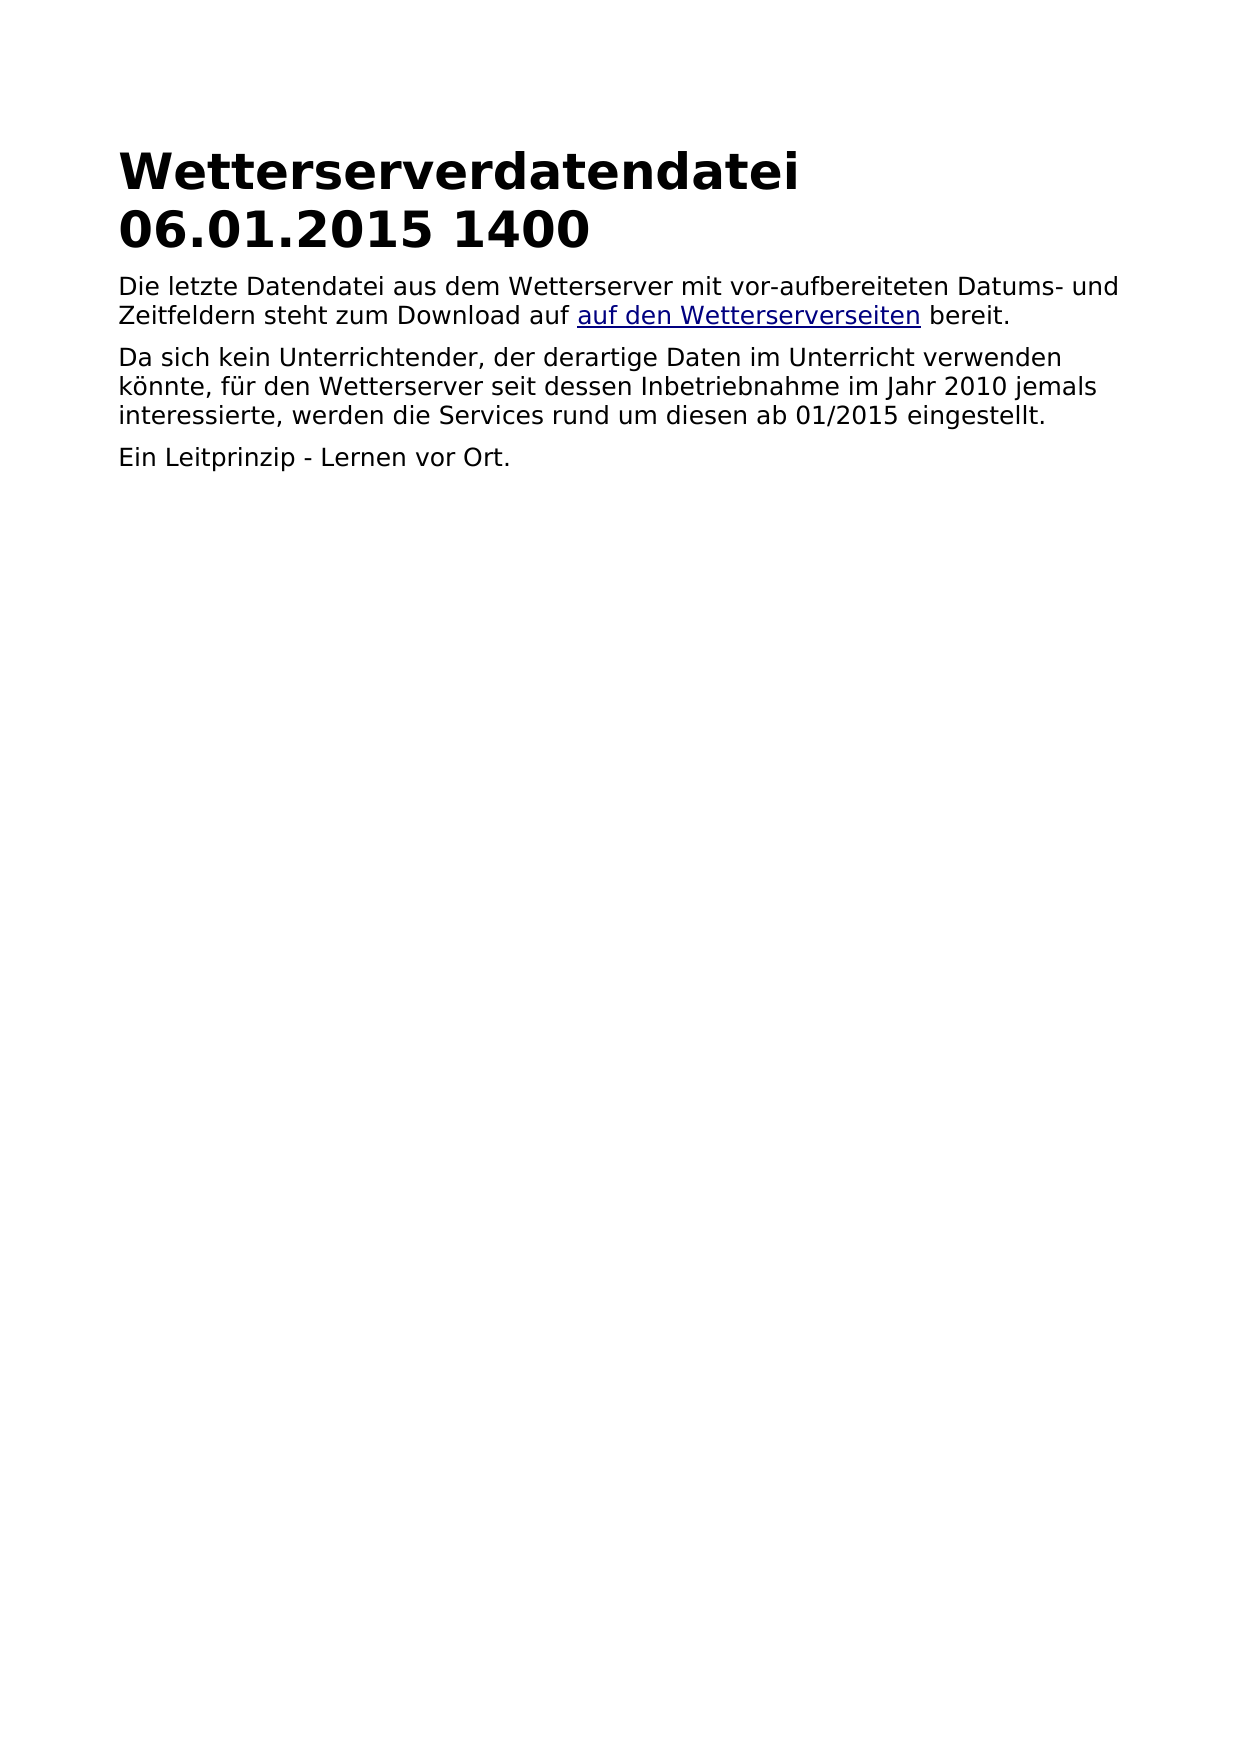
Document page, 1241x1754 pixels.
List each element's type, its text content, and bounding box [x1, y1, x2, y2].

text Die letzte Datendatei aus dem Wetterserver mit vor-aufbereiteten Datums- und Zeitfeldern steht zum Download auf auf den Wetterserverseiten bereit. [118, 272, 1122, 330]
text Da sich kein Unterrichtender, der derartige Daten im Unterricht verwenden könnte, für den Wetterserver seit dessen Inbetriebnahme im Jahr 2010 jemals interessierte, werden die Services rund um diesen ab 01/2015 eingestellt. [118, 343, 1122, 430]
text Ein Leitprinzip - Lernen vor Ort. [118, 443, 1122, 472]
subtitle Wetterserverdatendatei 06.01.2015 1400 [118, 143, 1122, 259]
